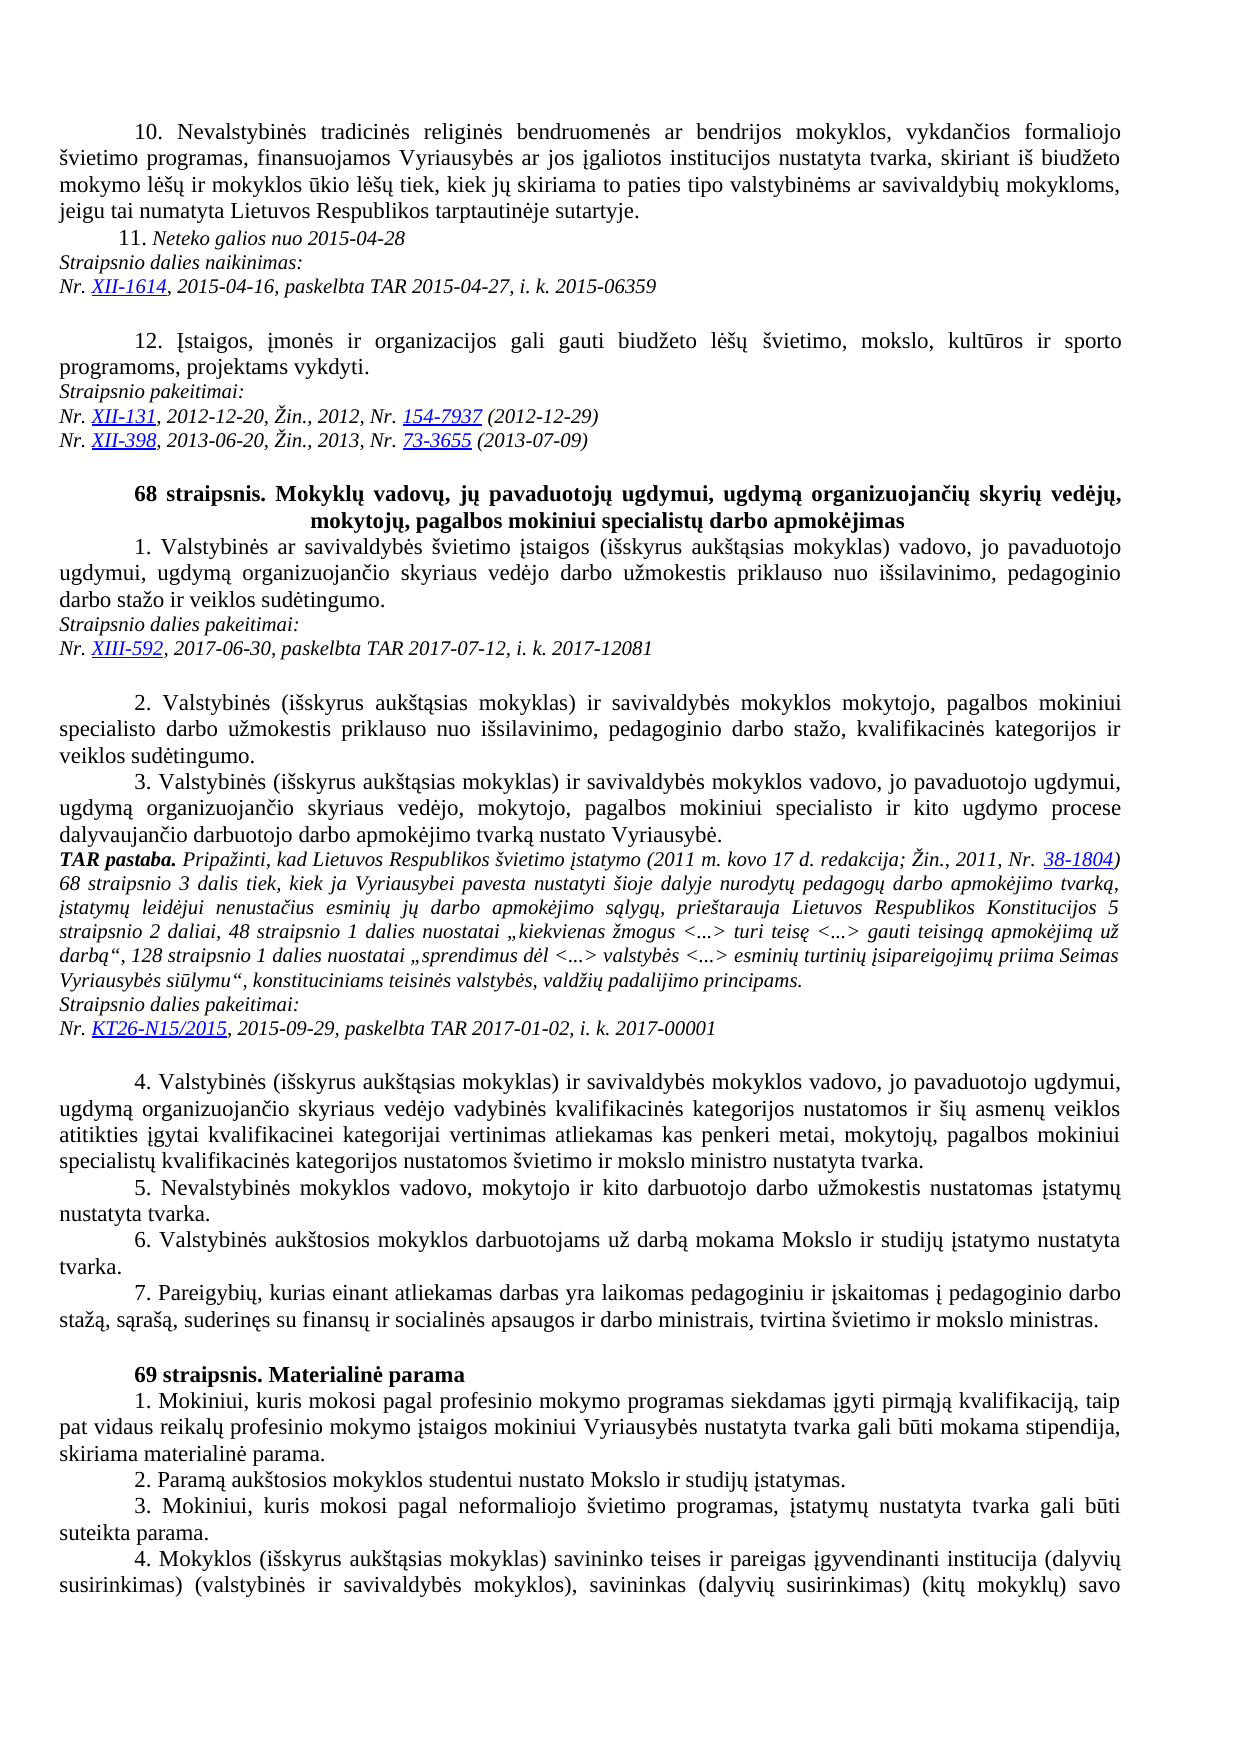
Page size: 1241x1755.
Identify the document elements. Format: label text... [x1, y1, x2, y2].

text 10. Nevalstybinės tradicinės religinės bendruomenės ar bendrijos mokyklos, vykdančios formaliojo švietimo programas, finansuojamos Vyriausybės ar jos įgaliotos institucijos nustatyta tvarka, skiriant iš biudžeto mokymo lėšų ir mokyklos ūkio lėšų tiek, kiek jų skiriama to paties tipo valstybinėms ar savivaldybių mokykloms, jeigu tai numatyta Lietuvos Respublikos tarptautinėje sutartyje. [59, 118, 1122, 223]
text TAR pastaba. Pripažinti, kad Lietuvos Respublikos švietimo įstatymo (2011 m. kovo 17 d. redakcija; Žin., 2011, Nr. 38-1804) 68 straipsnio 3 dalis tiek, kiek ja Vyriausybei pavesta nustatyti šioje dalyje nurodytų pedagogų darbo apmokėjimo tvarką, įstatymų leidėjui nenustačius esminių jų darbo apmokėjimo sąlygų, prieštarauja Lietuvos Respublikos Konstitucijos 5 straipsnio 2 daliai, 48 straipsnio 1 dalies nuostatai „kiekvienas žmogus <...> turi teisę <...> gauti teisingą apmokėjimą už darbą“, 128 straipsnio 1 dalies nuostatai „sprendimus dėl <...> valstybės <...> esminių turtinių įsipareigojimų priima Seimas Vyriausybės siūlymu“, konstituciniams teisinės valstybės, valdžių padalijimo principams. [59, 847, 1122, 992]
text 2. Valstybinės (išskyrus aukštąsias mokyklas) ir savivaldybės mokyklos mokytojo, pagalbos mokiniui specialisto darbo užmokestis priklauso nuo išsilavinimo, pedagoginio darbo stažo, kvalifikacinės kategorijos ir veiklos sudėtingumo. [59, 689, 1122, 768]
text Nr. KT26-N15/2015, 2015-09-29, paskelbta TAR 2017-01-02, i. k. 2017-00001 [59, 1016, 1122, 1040]
text Straipsnio pakeitimai: [59, 379, 1122, 403]
text Straipsnio dalies pakeitimai: [59, 612, 1122, 636]
text 4. Valstybinės (išskyrus aukštąsias mokyklas) ir savivaldybės mokyklos vadovo, jo pavaduotojo ugdymui, ugdymą organizuojančio skyriaus vedėjo vadybinės kvalifikacinės kategorijos nustatomos ir šių asmenų veiklos atitikties įgytai kvalifikacinei kategorijai vertinimas atliekamas kas penkeri metai, mokytojų, pagalbos mokiniui specialistų kvalifikacinės kategorijos nustatomos švietimo ir mokslo ministro nustatyta tvarka. [59, 1068, 1122, 1174]
text 7. Pareigybių, kurias einant atliekamas darbas yra laikomas pedagoginiu ir įskaitomas į pedagoginio darbo stažą, sąrašą, suderinęs su finansų ir socialinės apsaugos ir darbo ministrais, tvirtina švietimo ir mokslo ministras. [59, 1279, 1122, 1332]
text Nr. XII-131, 2012-12-20, Žin., 2012, Nr. 154-7937 (2012-12-29) [59, 403, 1122, 428]
text 1. Mokiniui, kuris mokosi pagal profesinio mokymo programas siekdamas įgyti pirmąją kvalifikaciją, taip pat vidaus reikalų profesinio mokymo įstaigos mokiniui Vyriausybės nustatyta tvarka gali būti mokama stipendija, skiriama materialinė parama. [59, 1387, 1122, 1466]
text 69 straipsnis. Materialinė parama [59, 1361, 1122, 1387]
text 3. Valstybinės (išskyrus aukštąsias mokyklas) ir savivaldybės mokyklos vadovo, jo pavaduotojo ugdymui, ugdymą organizuojančio skyriaus vedėjo, mokytojo, pagalbos mokiniui specialisto ir kito ugdymo procese dalyvaujančio darbuotojo darbo apmokėjimo tvarką nustato Vyriausybė. [59, 768, 1122, 847]
text 4. Mokyklos (išskyrus aukštąsias mokyklas) savininko teises ir pareigas įgyvendinanti institucija (dalyvių susirinkimas) (valstybinės ir savivaldybės mokyklos), savininkas (dalyvių susirinkimas) (kitų mokyklų) savo [59, 1545, 1122, 1598]
text 2. Paramą aukštosios mokyklos studentui nustato Mokslo ir studijų įstatymas. [59, 1466, 1122, 1492]
text 3. Mokiniui, kuris mokosi pagal neformaliojo švietimo programas, įstatymų nustatyta tvarka gali būti suteikta parama. [59, 1492, 1122, 1545]
text Nr. XII-1614, 2015-04-16, paskelbta TAR 2015-04-27, i. k. 2015-06359 [59, 274, 1122, 298]
text 11. Neteko galios nuo 2015-04-28 [59, 223, 1122, 250]
text Nr. XII-398, 2013-06-20, Žin., 2013, Nr. 73-3655 (2013-07-09) [59, 428, 1122, 452]
text 68 straipsnis. Mokyklų vadovų, jų pavaduotojų ugdymui, ugdymą organizuojančių skyrių vedėjų, mokytojų, pagalbos mokiniui specialistų darbo apmokėjimas [134, 480, 1122, 533]
text Straipsnio dalies naikinimas: [59, 250, 1122, 274]
text Straipsnio dalies pakeitimai: [59, 992, 1122, 1016]
text 5. Nevalstybinės mokyklos vadovo, mokytojo ir kito darbuotojo darbo užmokestis nustatomas įstatymų nustatyta tvarka. [59, 1174, 1122, 1227]
text 6. Valstybinės aukštosios mokyklos darbuotojams už darbą mokama Mokslo ir studijų įstatymo nustatyta tvarka. [59, 1227, 1122, 1279]
text 1. Valstybinės ar savivaldybės švietimo įstaigos (išskyrus aukštąsias mokyklas) vadovo, jo pavaduotojo ugdymui, ugdymą organizuojančio skyriaus vedėjo darbo užmokestis priklauso nuo išsilavinimo, pedagoginio darbo stažo ir veiklos sudėtingumo. [59, 533, 1122, 612]
text Nr. XIII-592, 2017-06-30, paskelbta TAR 2017-07-12, i. k. 2017-12081 [59, 636, 1122, 660]
text 12. Įstaigos, įmonės ir organizacijos gali gauti biudžeto lėšų švietimo, mokslo, kultūros ir sporto programoms, projektams vykdyti. [59, 327, 1122, 379]
